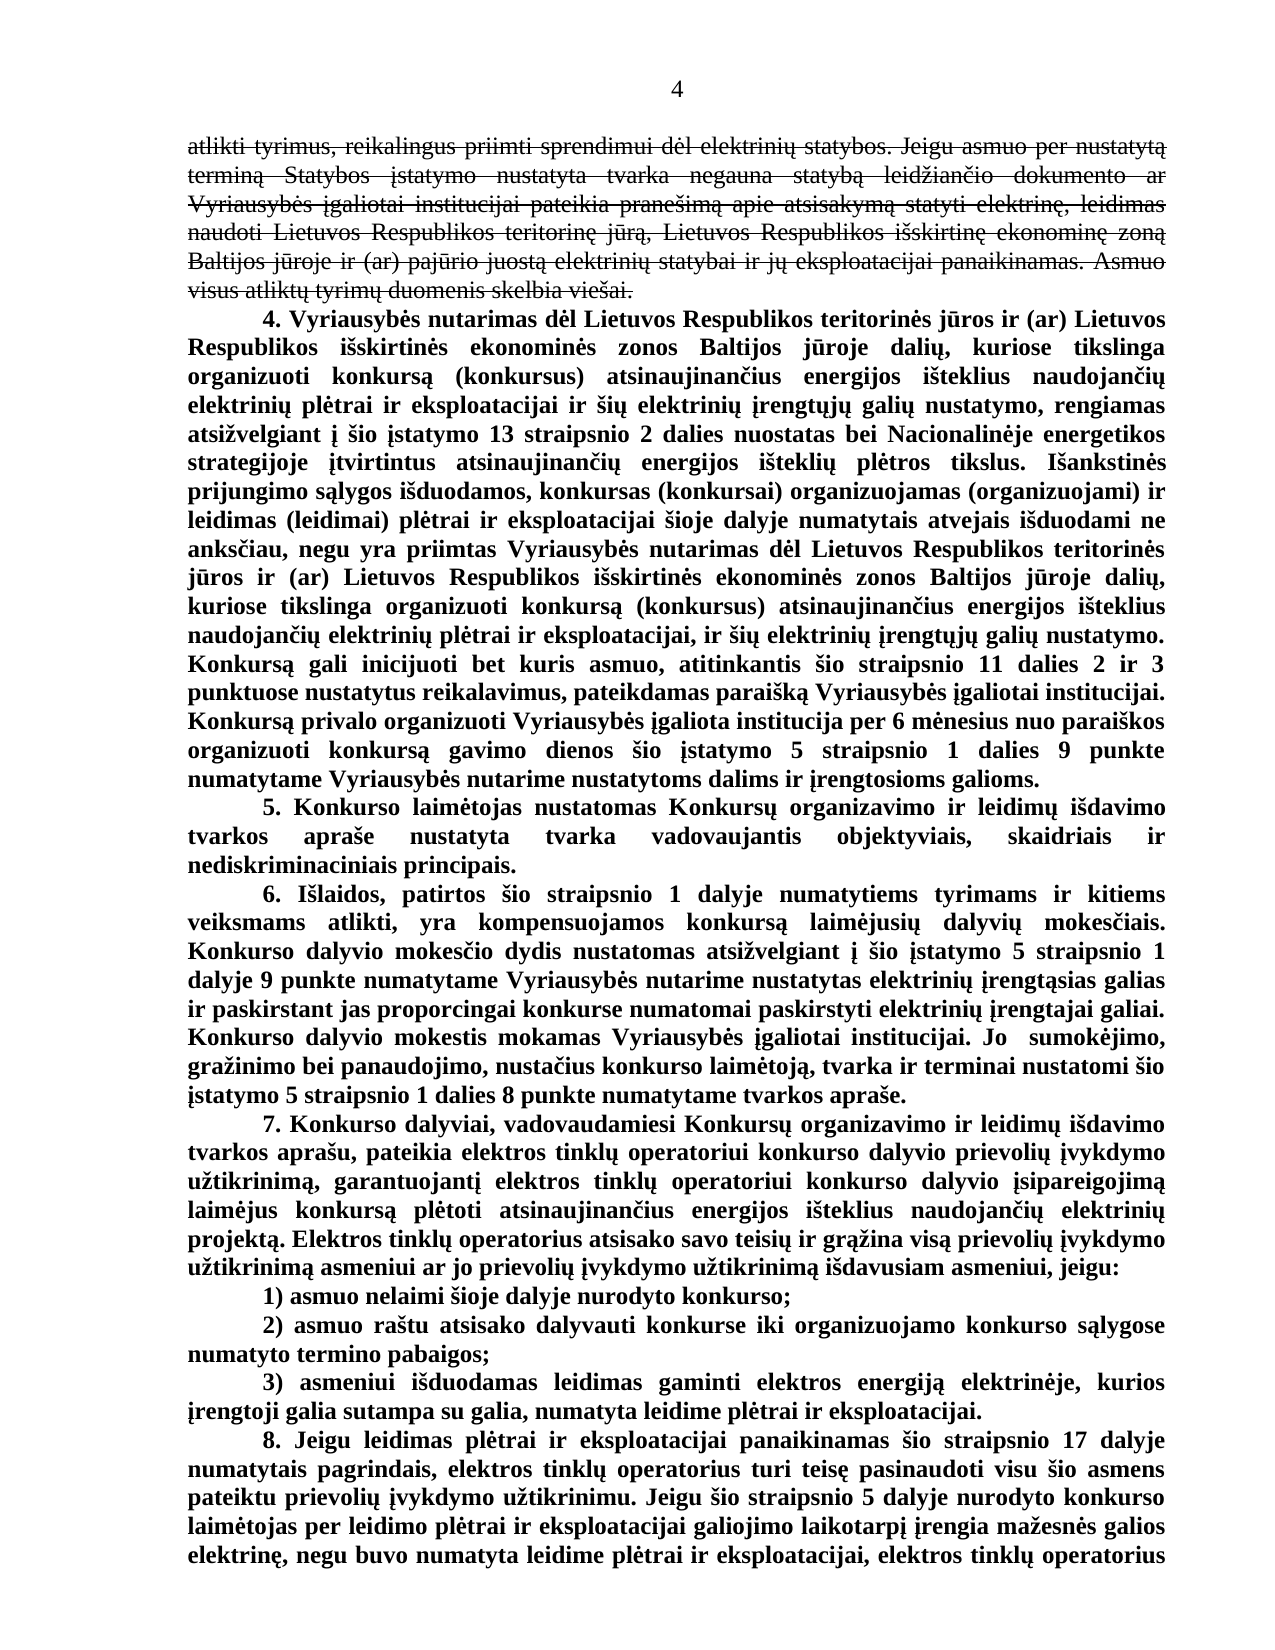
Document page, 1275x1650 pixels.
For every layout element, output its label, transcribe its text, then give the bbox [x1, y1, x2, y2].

text 1) asmuo nelaimi šioje dalyje nurodyto konkurso; [187, 1281, 1167, 1310]
list 3) asmeniui išduodamas leidimas gaminti elektros energiją elektrinėje, kurios įrengtoji galia sutampa su galia, numatyta leidime plėtrai ir eksploatacijai. [187, 1367, 1167, 1425]
text 7. Konkurso dalyviai, vadovaudamiesi Konkursų organizavimo ir leidimų išdavimo tvarkos aprašu, pateikia elektros tinklų operatoriui konkurso dalyvio prievolių įvykdymo užtikrinimą, garantuojantį elektros tinklų operatoriui konkurso dalyvio įsipareigojimą laimėjus konkursą plėtoti atsinaujinančius energijos išteklius naudojančių elektrinių projektą. Elektros tinklų operatorius atsisako savo teisių ir grąžina visą prievolių įvykdymo užtikrinimą asmeniui ar jo prievolių įvykdymo užtikrinimą išdavusiam asmeniui, jeigu: [187, 1109, 1167, 1281]
text 8. Jeigu leidimas plėtrai ir eksploatacijai panaikinamas šio straipsnio 17 dalyje numatytais pagrindais, elektros tinklų operatorius turi teisę pasinaudoti visu šio asmens pateiktu prievolių įvykdymo užtikrinimu. Jeigu šio straipsnio 5 dalyje nurodyto konkurso laimėtojas per leidimo plėtrai ir eksploatacijai galiojimo laikotarpį įrengia mažesnės galios elektrinę, negu buvo numatyta leidime plėtrai ir eksploatacijai, elektros tinklų operatorius [187, 1425, 1167, 1569]
text 4. Vyriausybės nutarimas dėl Lietuvos Respublikos teritorinės jūros ir (ar) Lietuvos Respublikos išskirtinės ekonominės zonos Baltijos jūroje dalių, kuriose tikslinga organizuoti konkursą (konkursus) atsinaujinančius energijos išteklius naudojančių elektrinių plėtrai ir eksploatacijai ir šių elektrinių įrengtųjų galių nustatymo, rengiamas atsižvelgiant į šio įstatymo 13 straipsnio 2 dalies nuostatas bei Nacionalinėje energetikos strategijoje įtvirtintus atsinaujinančių energijos išteklių plėtros tikslus. Išankstinės prijungimo sąlygos išduodamos, konkursas (konkursai) organizuojamas (organizuojami) ir leidimas (leidimai) plėtrai ir eksploatacijai šioje dalyje numatytais atvejais išduodami ne anksčiau, negu yra priimtas Vyriausybės nutarimas dėl Lietuvos Respublikos teritorinės jūros ir (ar) Lietuvos Respublikos išskirtinės ekonominės zonos Baltijos jūroje dalių, kuriose tikslinga organizuoti konkursą (konkursus) atsinaujinančius energijos išteklius naudojančių elektrinių plėtrai ir eksploatacijai, ir šių elektrinių įrengtųjų galių nustatymo. Konkursą gali inicijuoti bet kuris asmuo, atitinkantis šio straipsnio 11 dalies 2 ir 3 punktuose nustatytus reikalavimus, pateikdamas paraišką Vyriausybės įgaliotai institucijai. Konkursą privalo organizuoti Vyriausybės įgaliota institucija per 6 mėnesius nuo paraiškos organizuoti konkursą gavimo dienos šio įstatymo 5 straipsnio 1 dalies 9 punkte numatytame Vyriausybės nutarime nustatytoms dalims ir įrengtosioms galioms. [187, 304, 1167, 792]
text 6. Išlaidos, patirtos šio straipsnio 1 dalyje numatytiems tyrimams ir kitiems veiksmams atlikti, yra kompensuojamos konkursą laimėjusių dalyvių mokesčiais. Konkurso dalyvio mokesčio dydis nustatomas atsižvelgiant į šio įstatymo 5 straipsnio 1 dalyje 9 punkte numatytame Vyriausybės nutarime nustatytas elektrinių įrengtąsias galias ir paskirstant jas proporcingai konkurse numatomai paskirstyti elektrinių įrengtajai galiai. Konkurso dalyvio mokestis mokamas Vyriausybės įgaliotai institucijai. Jo sumokėjimo, gražinimo bei panaudojimo, nustačius konkurso laimėtoją, tvarka ir terminai nustatomi šio įstatymo 5 straipsnio 1 dalies 8 punkte numatytame tvarkos apraše. [187, 879, 1167, 1109]
list 2) asmuo raštu atsisako dalyvauti konkurse iki organizuojamo konkurso sąlygose numatyto termino pabaigos; [187, 1310, 1167, 1367]
list 7. Asmuo, gavęs leidimą naudoti Lietuvos Respublikos teritorinę jūrą ir Lietuvos Respublikos išskirtinę ekonominę zoną Baltijos jūroje ir (ar) pajūrio juostą elektrinių statybai ir jų eksploatacijai, įgyja išimtinę teisę per ne ilgesnį kaip 4 metų terminą nustatytoje teritorijoje atlikti tyrimus, reikalingus priimti sprendimui dėl elektrinių statybos. Jeigu asmuo per nustatytą terminą Statybos įstatymo nustatyta tvarka negauna statybą leidžiančio dokumento ar Vyriausybės įgaliotai institucijai pateikia pranešimą apie atsisakymą statyti elektrinę, leidimas naudoti Lietuvos Respublikos teritorinę jūrą, Lietuvos Respublikos išskirtinę ekonominę zoną Baltijos jūroje ir (ar) pajūrio juostą elektrinių statybai ir jų eksploatacijai panaikinamas. Asmuo visus atliktų tyrimų duomenis skelbia viešai. [187, 148, 1167, 304]
text 5. Konkurso laimėtojas nustatomas Konkursų organizavimo ir leidimų išdavimo tvarkos apraše nustatyta tvarka vadovaujantis objektyviais, skaidriais ir nediskriminaciniais principais. [187, 792, 1167, 879]
